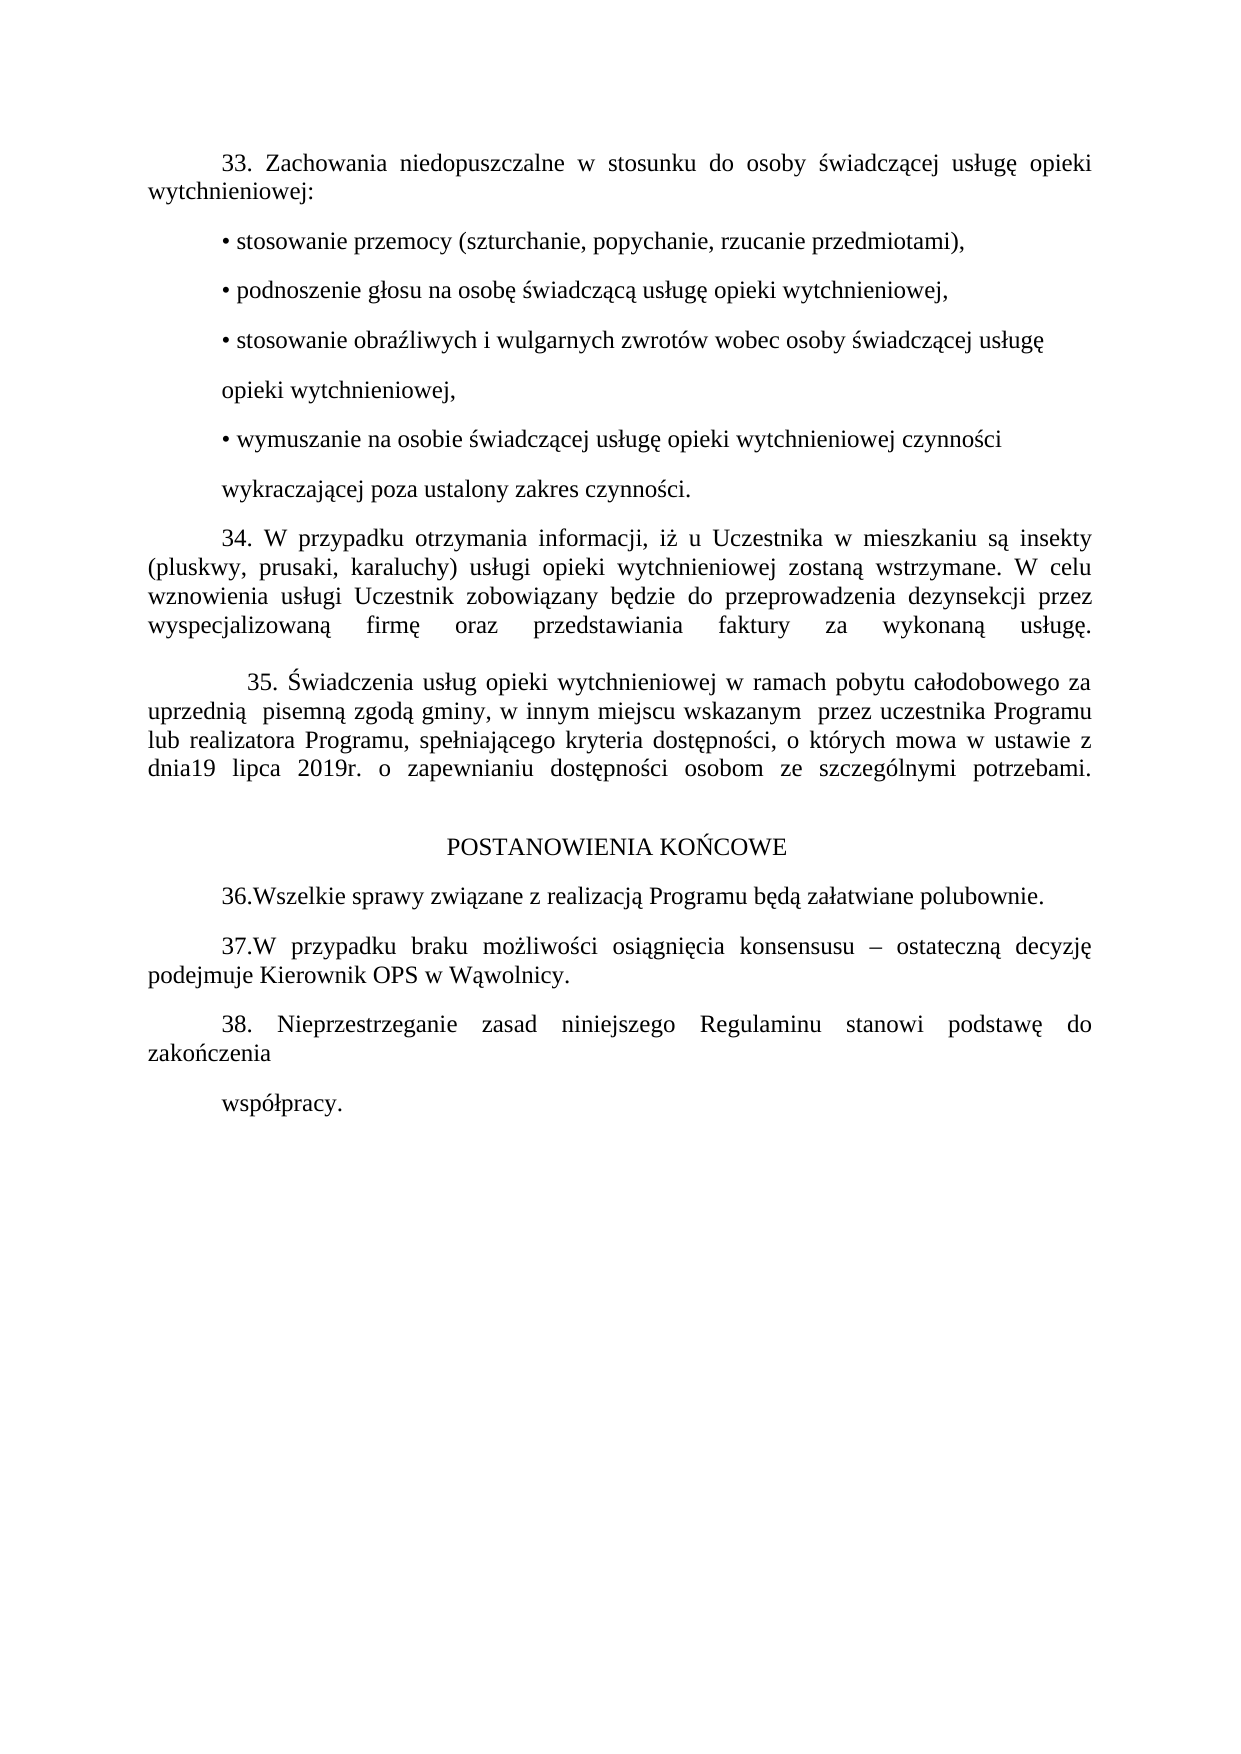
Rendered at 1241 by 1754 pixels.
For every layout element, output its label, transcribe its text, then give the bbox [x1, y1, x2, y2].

text POSTANOWIENIA KOŃCOWE [148, 832, 1093, 861]
text opieki wytchnieniowej, [148, 375, 1093, 403]
text 37.W przypadku braku możliwości osiągnięcia konsensusu – ostateczną decyzję podejmuje Kierownik OPS w Wąwolnicy. [148, 931, 1093, 988]
text • stosowanie przemocy (szturchanie, popychanie, rzucanie przedmiotami), [148, 226, 1093, 255]
text współpracy. [148, 1088, 1093, 1116]
text wykraczającej poza ustalony zakres czynności. [148, 474, 1093, 503]
text • wymuszanie na osobie świadczącej usługę opieki wytchnieniowej czynności [148, 424, 1093, 453]
text 36.Wszelkie sprawy związane z realizacją Programu będą załatwiane polubownie. [148, 881, 1093, 910]
text 38. Nieprzestrzeganie zasad niniejszego Regulaminu stanowi podstawę do zakończenia [148, 1009, 1093, 1067]
text • stosowanie obraźliwych i wulgarnych zwrotów wobec osoby świadczącej usługę [148, 325, 1093, 354]
text 33. Zachowania niedopuszczalne w stosunku do osoby świadczącej usługę opieki wytchnieniowej: [148, 148, 1093, 205]
text 34. W przypadku otrzymania informacji, iż u Uczestnika w mieszkaniu są insekty (pluskwy, prusaki, karaluchy) usługi opieki wytchnieniowej zostaną wstrzymane. W celu wznowienia usługi Uczestnik zobowiązany będzie do przeprowadzenia dezynsekcji przez wyspecjalizowaną firmę oraz przedstawiania faktury za wykonaną usługę. 35. Świadczenia usług opieki wytchnieniowej w ramach pobytu całodobowego za uprzednią pisemną zgodą gminy, w innym miejscu wskazanym przez uczestnika Programu lub realizatora Programu, spełniającego kryteria dostępności, o których mowa w ustawie z dnia19 lipca 2019r. o zapewnianiu dostępności osobom ze szczególnymi potrzebami. [148, 523, 1093, 811]
text • podnoszenie głosu na osobę świadczącą usługę opieki wytchnieniowej, [148, 276, 1093, 304]
